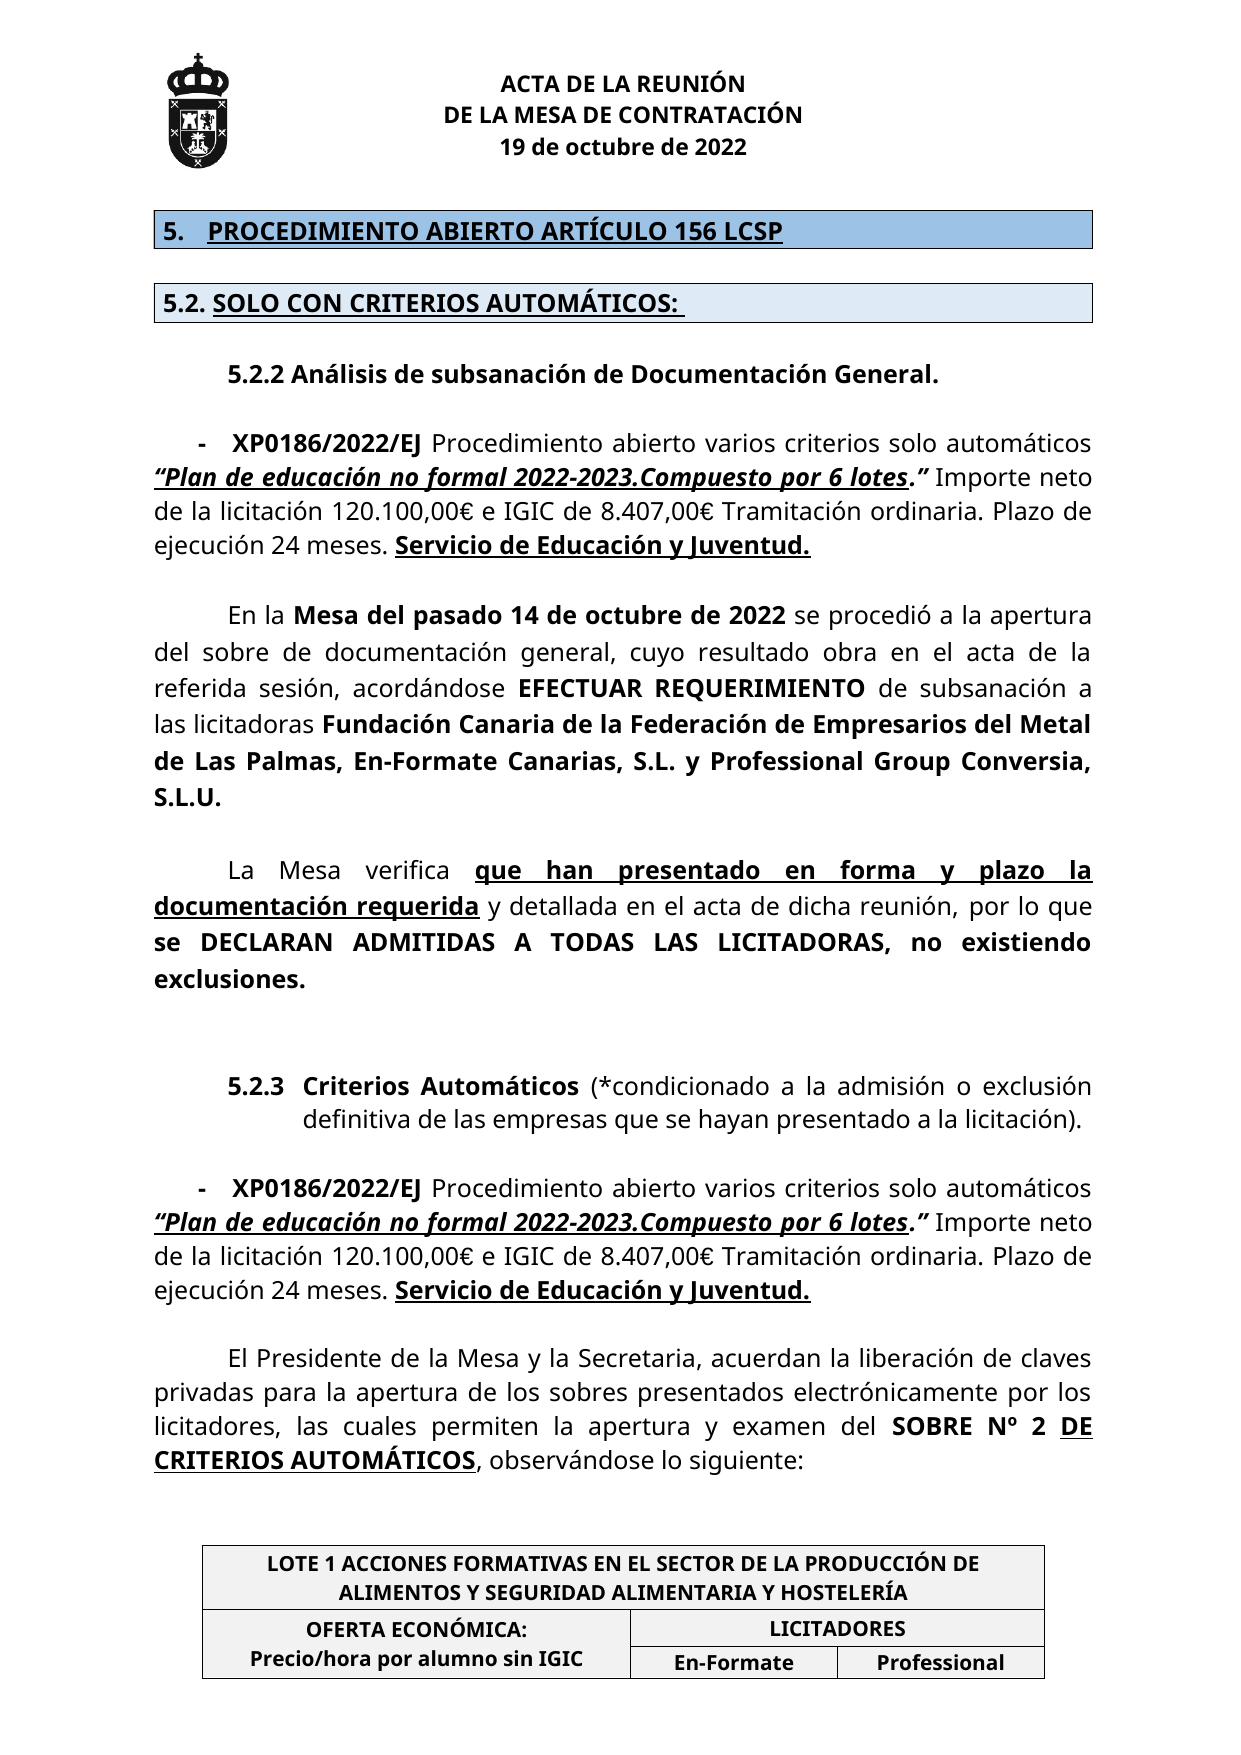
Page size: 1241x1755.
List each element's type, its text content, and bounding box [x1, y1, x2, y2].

table_header LOTE 1 ACCIONES FORMATIVAS EN EL SECTOR DE LA PRODUCCIÓN DE ALIMENTOS Y SEGURIDAD ALIMENTARIA Y HOSTELERÍA [203, 1546, 1044, 1609]
list PROCEDIMIENTO ABIERTO ARTÍCULO 156 LCSP [155, 211, 1092, 248]
text 5.2. SOLO CON CRITERIOS AUTOMÁTICOS: [155, 284, 1092, 322]
text 5.2.2 Análisis de subsanación de Documentación General. [227, 357, 1093, 391]
text - XP0186/2022/EJ Procedimiento abierto varios criterios solo automáticos “Plan de educación no formal 2022-2023.Compuesto por 6 lotes.” Importe neto de la licitación 120.100,00€ e IGIC de 8.407,00€ Tramitación ordinaria. Plazo de ejecución 24 meses. Servicio de Educación y Juventud. [153, 1170, 1093, 1307]
table_cell Professional [838, 1647, 1044, 1677]
text La Mesa verifica que han presentado en forma y plazo la documentación requerida y detallada en el acta de dicha reunión, por lo que se DECLARAN ADMITIDAS A TODAS LAS LICITADORAS, no existiendo exclusiones. [153, 852, 1093, 995]
text En la Mesa del pasado 14 de octubre de 2022 se procedió a la apertura del sobre de documentación general, cuyo resultado obra en el acta de la referida sesión, acordándose EFECTUAR REQUERIMIENTO de subsanación a las licitadoras Fundación Canaria de la Federación de Empresarios del Metal de Las Palmas, En-Formate Canarias, S.L. y Professional Group Conversia, S.L.U. [153, 598, 1093, 814]
table_cell LICITADORES [631, 1610, 1044, 1646]
text - XP0186/2022/EJ Procedimiento abierto varios criterios solo automáticos “Plan de educación no formal 2022-2023.Compuesto por 6 lotes.” Importe neto de la licitación 120.100,00€ e IGIC de 8.407,00€ Tramitación ordinaria. Plazo de ejecución 24 meses. Servicio de Educación y Juventud. [153, 425, 1093, 561]
picture [164, 50, 231, 171]
table_cell OFERTA ECONÓMICA: Precio/hora por alumno sin IGIC [203, 1610, 630, 1677]
list Criterios Automáticos (*condicionado a la admisión o exclusión definitiva de las empresas que se hayan presentado a la licitación). [227, 1068, 1093, 1136]
text El Presidente de la Mesa y la Secretaria, acuerdan la liberación de claves privadas para la apertura de los sobres presentados electrónicamente por los licitadores, las cuales permiten la apertura y examen del Sobre Nº 2 de criterios AUTOMÁTICOS, observándose lo siguiente: [153, 1341, 1093, 1477]
table_cell En-Formate [631, 1647, 837, 1677]
